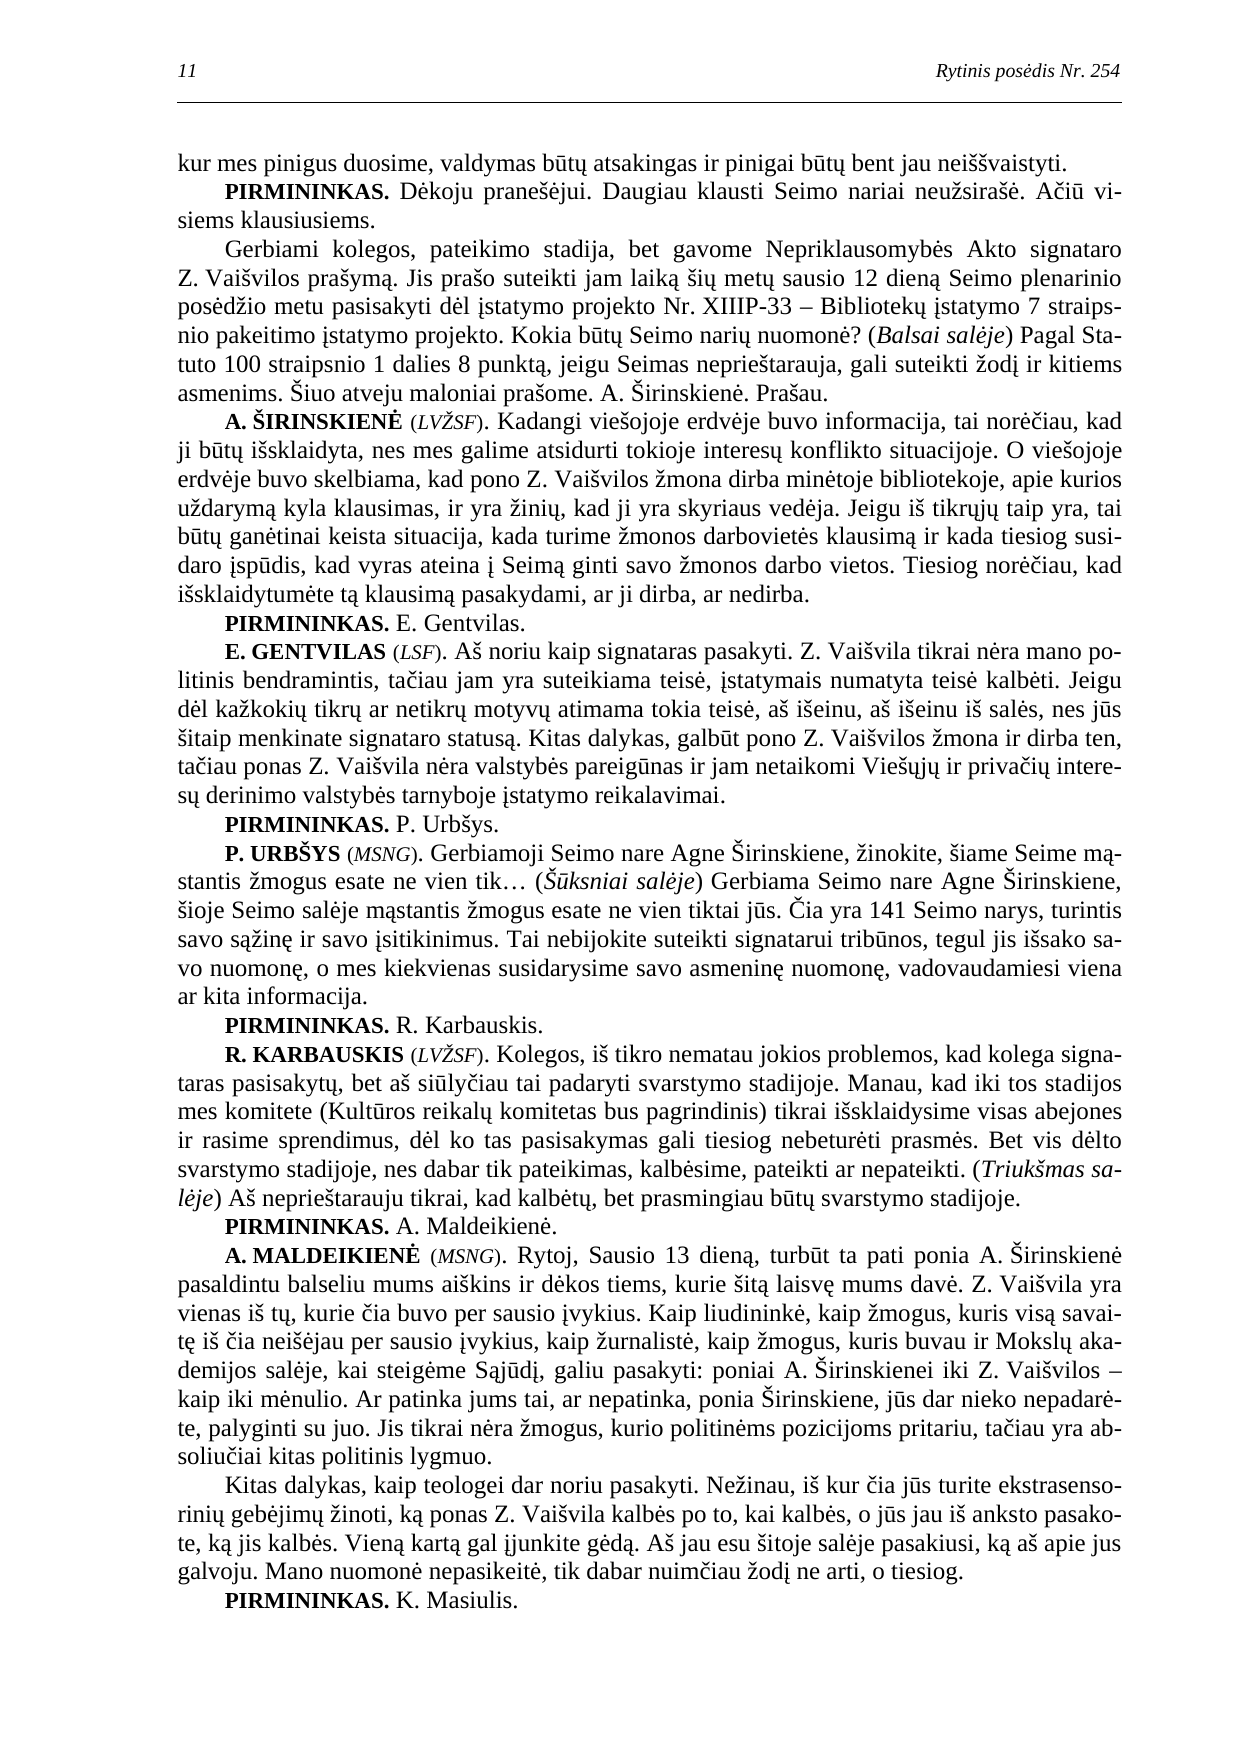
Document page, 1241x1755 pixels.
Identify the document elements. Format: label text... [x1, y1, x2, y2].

text PIRMININKAS. E. Gent­vi­las. [177, 608, 1122, 636]
text A. MALDEIKIENĖ (MSNG). Ry­toj, Sau­sio 13 die­ną, tur­būt ta pa­ti po­nia A. Ši­rins­kie­nė pa­sal­din­tu bal­se­liu mums aiš­kins ir dė­kos tiems, ku­rie ši­tą lais­vę mums da­vė. Z. Vaiš­vi­la yra vie­nas iš tų, ku­rie čia bu­vo per sau­sio įvy­kius. Kaip liu­di­nin­kė, kaip žmo­gus, ku­ris vi­są sa­vai­tę iš čia ne­iš­ėjau per sau­sio įvy­kius, kaip žur­na­lis­tė, kaip žmo­gus, ku­ris bu­vau ir Moks­lų aka­de­mi­jos sa­lė­je, kai stei­gė­me Są­jū­dį, ga­liu pa­sa­ky­ti: po­niai A. Ši­rins­kie­nei iki Z. Vaiš­vi­los – kaip iki mė­nu­lio. Ar pa­tin­ka jums tai, ar ne­pa­tin­ka, po­nia Ši­rins­kie­ne, jūs dar nie­ko ne­pa­da­rė­te, pa­ly­gin­ti su juo. Jis tik­rai nė­ra žmo­gus, ku­rio po­li­ti­nėms po­zi­ci­joms pri­ta­riu, ta­čiau yra ab­so­liu­čiai ki­tas po­li­ti­nis lyg­muo. [177, 1240, 1122, 1470]
text kur mes pi­ni­gus duo­si­me, val­dy­mas bū­tų at­sa­kin­gas ir pi­ni­gai bū­tų bent jau ne­iš­švais­ty­ti. [177, 148, 1122, 176]
text PIRMININKAS. P. Urb­šys. [177, 809, 1122, 838]
text PIRMININKAS. R. Kar­baus­kis. [177, 1010, 1122, 1039]
text PIRMININKAS. Dė­ko­ju pra­ne­šė­jui. Dau­giau klaus­ti Sei­mo na­riai ne­už­si­ra­šė. Ačiū vi­siems klau­siu­siems. [177, 176, 1122, 234]
text R. KARBAUSKIS (LVŽSF). Ko­le­gos, iš tik­ro ne­ma­tau jo­kios pro­ble­mos, kad ko­le­ga sig­na­ta­ras pa­si­sa­ky­tų, bet aš siū­ly­čiau tai pa­da­ry­ti svars­ty­mo sta­di­jo­je. Ma­nau, kad iki tos sta­di­jos mes ko­mi­te­te (Kul­tū­ros rei­ka­lų ko­mi­te­tas bus pa­grin­di­nis) tik­rai iš­sklai­dy­si­me vi­sas abe­jo­nes ir ra­si­me spren­di­mus, dėl ko tas pa­si­sa­ky­mas ga­li tie­siog ne­be­tu­rė­ti pras­mės. Bet vis dėl­to svars­ty­mo sta­di­jo­je, nes da­bar tik pa­tei­ki­mas, kal­bė­si­me, pa­teik­ti ar ne­pa­teik­ti. (Triukš­mas sa­lė­je) Aš ne­pri­eš­ta­rau­ju tik­rai, kad kal­bė­tų, bet pra­smin­giau bū­tų svars­ty­mo sta­di­jo­je. [177, 1039, 1122, 1211]
text Ger­bia­mi ko­le­gos, pa­tei­ki­mo sta­di­ja, bet ga­vo­me Ne­pri­klau­so­my­bės Ak­to sig­na­ta­ro Z. Vai­š­vi­los pra­šy­mą. Jis pra­šo su­teik­ti jam lai­ką šių me­tų sau­sio 12 die­ną Sei­mo ple­na­ri­nio po­sė­džio me­tu pa­si­sa­ky­ti dėl įsta­ty­mo pro­jek­to Nr. XIIIP-33 – Bib­lio­te­kų įsta­ty­mo 7 straips­nio pa­kei­ti­mo įsta­ty­mo pro­jek­to. Ko­kia bū­tų Sei­mo na­rių nuo­mo­nė? (Bal­sai sa­lė­je) Pa­gal Sta­tu­to 100 straips­nio 1 da­lies 8 punk­tą, jei­gu Sei­mas ne­pri­eš­ta­rau­ja, ga­li su­teik­ti žo­dį ir ki­tiems as­me­nims. Šiuo at­ve­ju ma­lo­niai pra­šo­me. A. Ši­rins­kie­nė. Pra­šau. [177, 234, 1122, 406]
text A. ŠIRINSKIENĖ (LVŽSF). Ka­dan­gi vie­šo­jo­je erd­vė­je bu­vo in­for­ma­ci­ja, tai no­rė­čiau, kad ji bū­tų iš­sklai­dy­ta, nes mes ga­li­me at­si­dur­ti to­kio­je in­te­re­sų kon­flik­to si­tu­a­ci­jo­je. O vie­šo­jo­je erd­vė­je bu­vo skel­bia­ma, kad po­no Z. Vaiš­vi­los žmo­na dir­ba mi­nė­to­je bib­lio­te­ko­je, apie ku­rios už­da­ry­mą ky­la klau­si­mas, ir yra ži­nių, kad ji yra sky­riaus ve­dė­ja. Jei­gu iš tik­rų­jų taip yra, tai bū­tų ga­nė­ti­nai keis­ta si­tu­a­ci­ja, ka­da tu­ri­me žmo­nos dar­bo­vie­tės klau­si­mą ir ka­da tie­siog su­si­da­ro įspū­dis, kad vy­ras at­ei­na į Sei­mą gin­ti sa­vo žmo­nos dar­bo vie­tos. Tie­siog no­rė­čiau, kad iš­sklai­dy­tu­mė­te tą klau­si­mą pa­sa­ky­da­mi, ar ji dir­ba, ar ne­dir­ba. [177, 406, 1122, 608]
text PIRMININKAS. A. Mal­dei­kie­nė. [177, 1211, 1122, 1240]
text P. URBŠYS (MSNG). Ger­bia­mo­ji Sei­mo na­re Ag­ne Ši­rins­kie­ne, ži­no­ki­te, šia­me Sei­me mą­s­tan­tis žmo­gus esa­te ne vien tik… (Šūks­niai sa­lė­je) Ger­bia­ma Sei­mo na­re Ag­ne Ši­rins­kie­ne, šio­je Sei­mo sa­lė­je mąs­tan­tis žmo­gus esa­te ne vien tik­tai jūs. Čia yra 141 Sei­mo na­rys, tu­rin­tis sa­vo są­ži­nę ir sa­vo įsi­ti­ki­ni­mus. Tai ne­bi­jo­ki­te su­teik­ti sig­na­ta­rui tri­bū­nos, te­gul jis iš­sa­ko sa­vo nuo­mo­nę, o mes kiek­vie­nas su­si­da­ry­si­me sa­vo as­me­ni­nę nuo­mo­nę, va­do­vau­da­mie­si vie­na ar ki­ta in­for­ma­ci­ja. [177, 838, 1122, 1010]
text Ki­tas da­ly­kas, kaip te­olo­gei dar no­riu pa­sa­ky­ti. Ne­ži­nau, iš kur čia jūs tu­ri­te eks­tra­sen­so­ri­nių ge­bė­ji­mų ži­no­ti, ką po­nas Z. Vaiš­vi­la kal­bės po to, kai kal­bės, o jūs jau iš anks­to pa­sa­ko­te, ką jis kal­bės. Vie­ną kar­tą gal įjun­ki­te gė­dą. Aš jau esu ši­to­je sa­lė­je pa­sa­kiu­si, ką aš apie jus gal­vo­ju. Ma­no nuo­mo­nė ne­pa­si­kei­tė, tik da­bar nuim­čiau žo­dį ne ar­ti, o tie­siog. [177, 1470, 1122, 1585]
text E. GENTVILAS (LSF). Aš no­riu kaip sig­na­ta­ras pa­sa­ky­ti. Z. Vaiš­vi­la tik­rai nė­ra ma­no po­li­ti­nis ben­dra­min­tis, ta­čiau jam yra su­tei­kia­ma tei­sė, įsta­ty­mais nu­ma­ty­ta tei­sė kal­bė­ti. Jei­gu dėl kaž­ko­kių tik­rų ar ne­tik­rų mo­ty­vų at­ima­ma to­kia tei­sė, aš iš­ei­nu, aš iš­ei­nu iš sa­lės, nes jūs ši­taip men­ki­na­te sig­na­ta­ro sta­tu­są. Ki­tas da­ly­kas, gal­būt po­no Z. Vaiš­vi­los žmo­na ir dir­ba ten, ta­čiau po­nas Z. Vaiš­vi­la nė­ra vals­ty­bės pa­rei­gū­nas ir jam ne­tai­ko­mi Vie­šų­jų ir pri­va­čių in­te­re­sų de­ri­ni­mo vals­ty­bės tar­ny­bo­je įsta­ty­mo rei­ka­la­vi­mai. [177, 636, 1122, 809]
text PIRMININKAS. K. Ma­siu­lis. [177, 1585, 1122, 1614]
